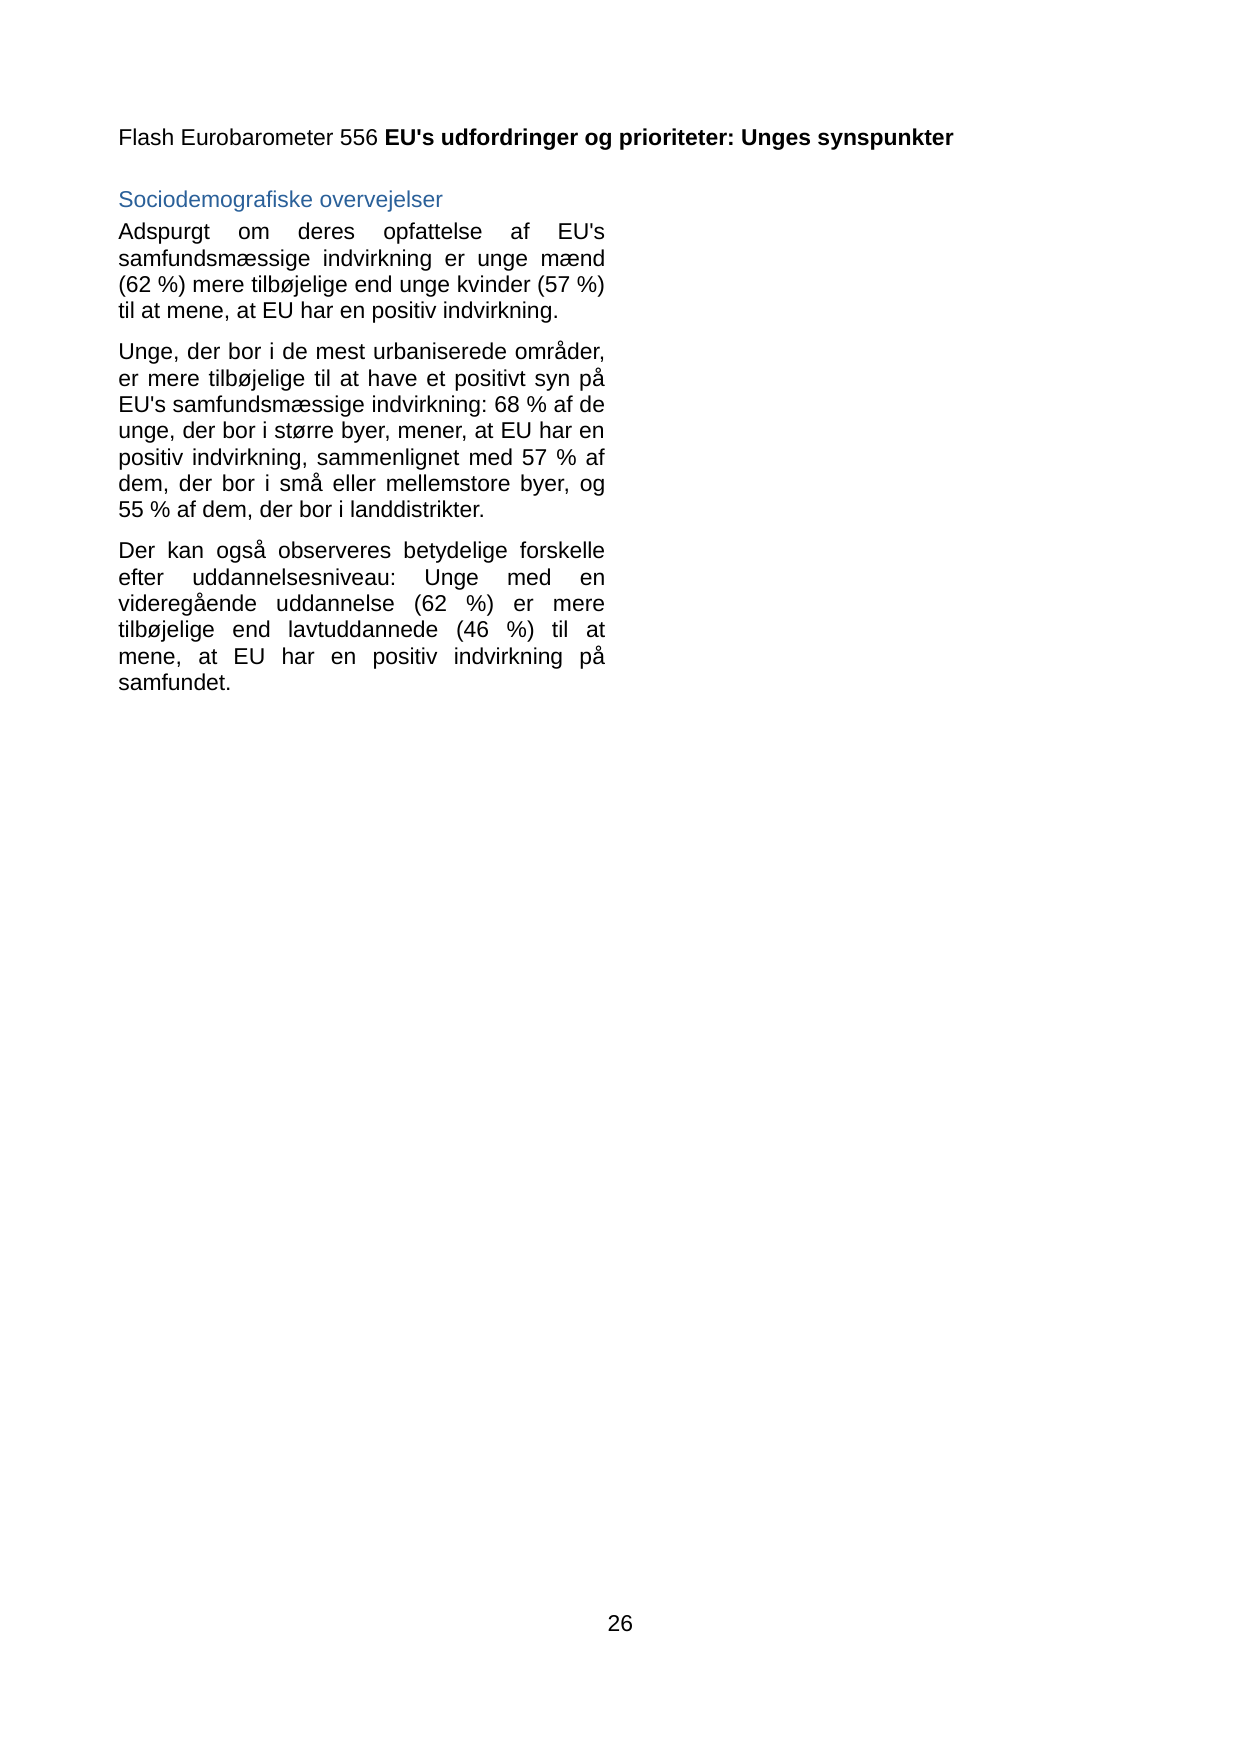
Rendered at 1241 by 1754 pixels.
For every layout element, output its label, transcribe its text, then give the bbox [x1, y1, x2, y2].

text Adspurgt om deres opfattelse af EU's samfundsmæssige indvirkning er unge mænd (62 %) mere tilbøjelige end unge kvinder (57 %) til at mene, at EU har en positiv indvirkning. [118, 218, 605, 323]
text Sociodemografiske overvejelser [118, 186, 605, 212]
text Unge, der bor i de mest urbaniserede områder, er mere tilbøjelige til at have et positivt syn på EU's samfundsmæssige indvirkning: 68 % af de unge, der bor i større byer, mener, at EU har en positiv indvirkning, sammenlignet med 57 % af dem, der bor i små eller mellemstore byer, og 55 % af dem, der bor i landdistrikter. [118, 338, 605, 523]
text Der kan også observeres betydelige forskelle efter uddannelsesniveau: Unge med en videregående uddannelse (62 %) er mere tilbøjelige end lavtuddannede (46 %) til at mene, at EU har en positiv indvirkning på samfundet. [118, 537, 605, 695]
